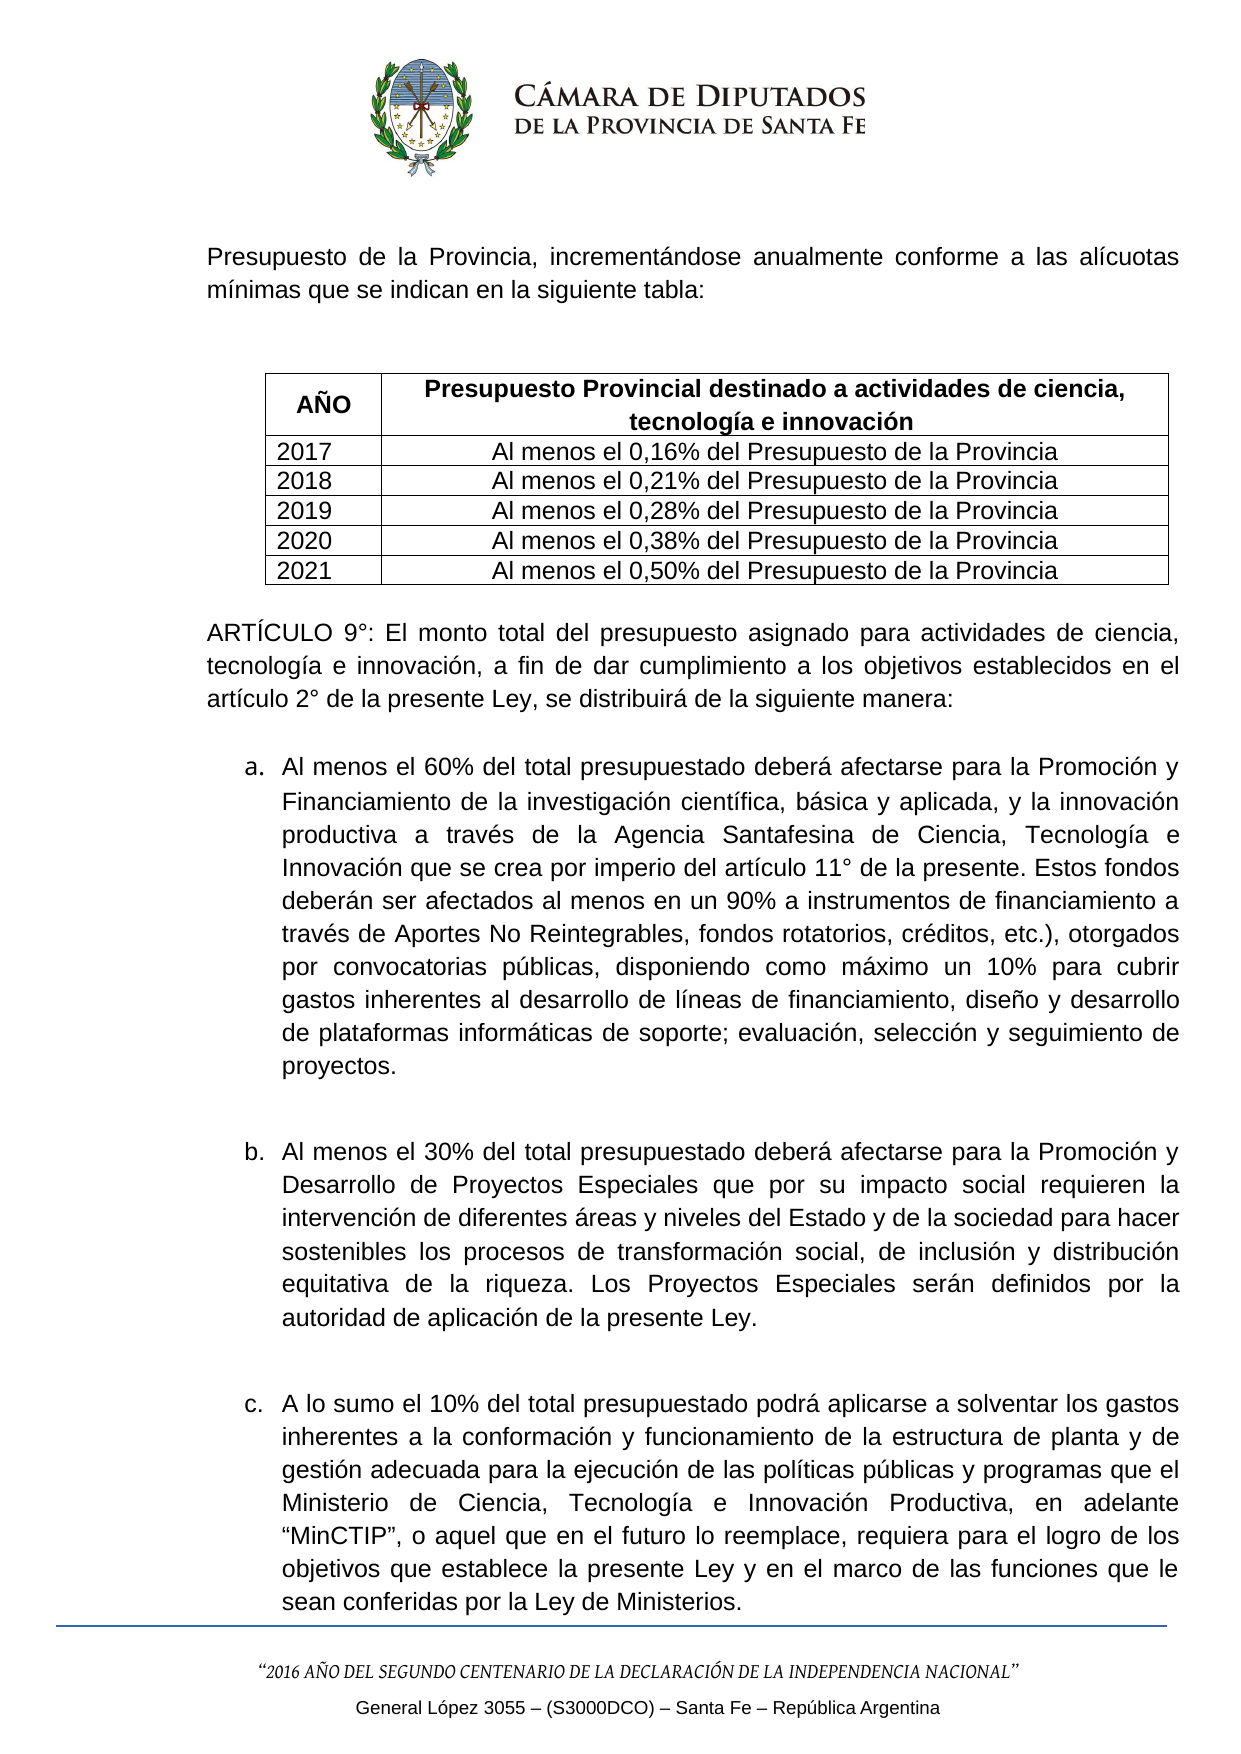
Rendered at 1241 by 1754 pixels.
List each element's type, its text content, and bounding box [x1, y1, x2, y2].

table_cell 2018 [266, 466, 381, 495]
text ARTÍCULO 9°: El monto total del presupuesto asignado para actividades de ciencia, tecnología e innovación, a fin de dar cumplimiento a los objetivos establecidos en el artículo 2° de la presente Ley, se distribuirá de la siguiente manera: [207, 618, 1181, 712]
table_cell Al menos el 0,16% del Presupuesto de la Provincia [382, 436, 1168, 465]
list A lo sumo el 10% del total presupuestado podrá aplicarse a solventar los gastos inherentes a la conformación y funcionamiento de la estructura de planta y de gestión adecuada para la ejecución de las políticas públicas y programas que el Ministerio de Ciencia, Tecnología e Innovación Productiva, en adelante “MinCTIP”, o aquel que en el futuro lo reemplace, requiera para el logro de los objetivos que establece la presente Ley y en el marco de las funciones que le sean conferidas por la Ley de Ministerios. [244, 1388, 1181, 1615]
table_cell 2017 [266, 436, 381, 465]
table_cell 2021 [266, 556, 381, 584]
list Al menos el 30% del total presupuestado deberá afectarse para la Promoción y Desarrollo de Proyectos Especiales que por su impacto social requieren la intervención de diferentes áreas y niveles del Estado y de la sociedad para hacer sostenibles los procesos de transformación social, de inclusión y distribución equitativa de la riqueza. Los Proyectos Especiales serán definidos por la autoridad de aplicación de la presente Ley. [244, 1137, 1181, 1331]
table_cell Al menos el 0,28% del Presupuesto de la Provincia [382, 496, 1168, 525]
table_cell Al menos el 0,50% del Presupuesto de la Provincia [382, 556, 1168, 584]
text Presupuesto de la Provincia, incrementándose anualmente conforme a las alícuotas mínimas que se indican en la siguiente tabla: [207, 242, 1181, 304]
list Al menos el 60% del total presupuestado deberá afectarse para la Promoción y Financiamiento de la investigación científica, básica y aplicada, y la innovación productiva a través de la Agencia Santafesina de Ciencia, Tecnología e Innovación que se crea por imperio del artículo 11° de la presente. Estos fondos deberán ser afectados al menos en un 90% a instrumentos de financiamiento a través de Aportes No Reintegrables, fondos rotatorios, créditos, etc.), otorgados por convocatorias públicas, disponiendo como máximo un 10% para cubrir gastos inherentes al desarrollo de líneas de financiamiento, diseño y desarrollo de plataformas informáticas de soporte; evaluación, selección y seguimiento de proyectos. [244, 749, 1181, 1080]
table_cell 2019 [266, 496, 381, 525]
table_cell 2020 [266, 526, 381, 554]
table_cell Al menos el 0,21% del Presupuesto de la Provincia [382, 466, 1168, 495]
picture [370, 59, 866, 181]
table_header AÑO [266, 374, 381, 435]
table_cell Al menos el 0,38% del Presupuesto de la Provincia [382, 526, 1168, 554]
table_header Presupuesto Provincial destinado a actividades de ciencia, tecnología e innovación [382, 374, 1168, 435]
